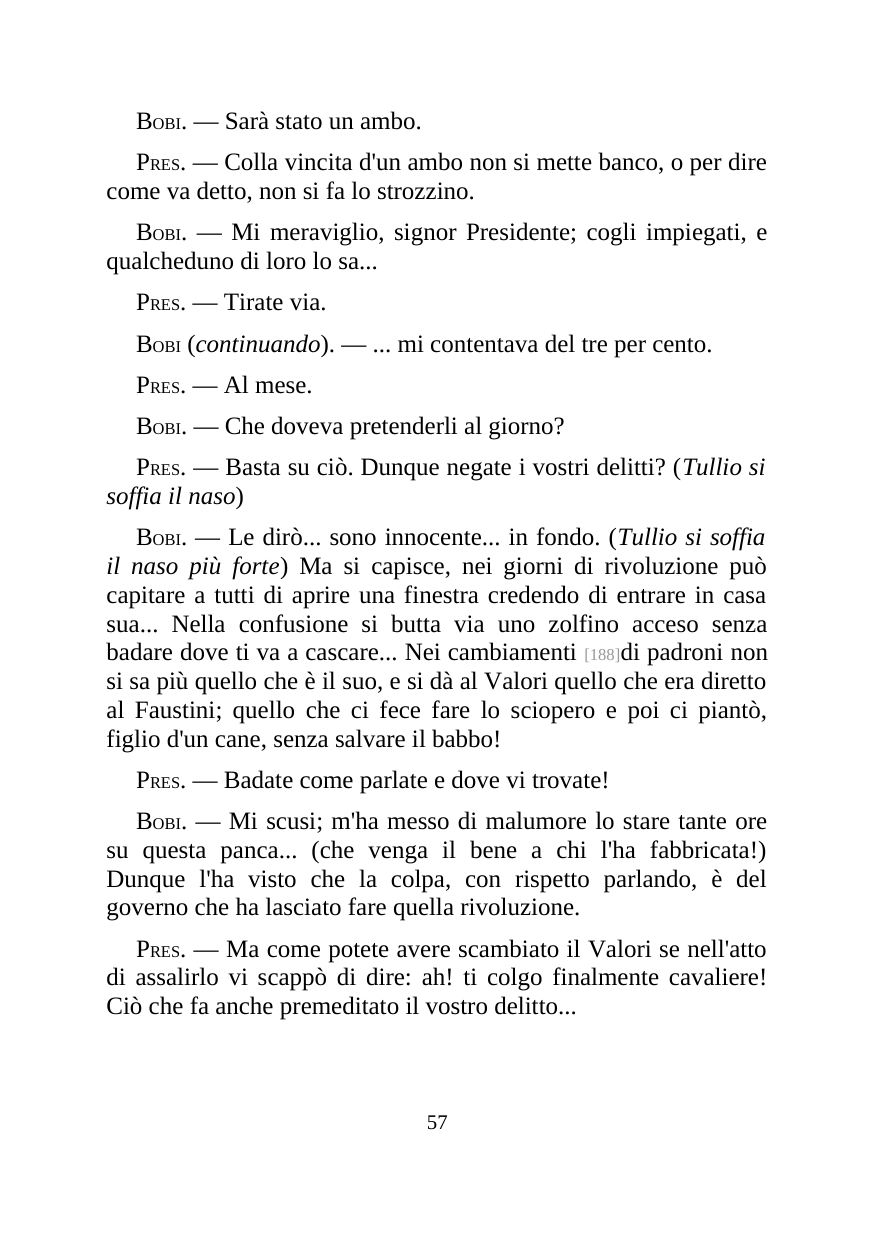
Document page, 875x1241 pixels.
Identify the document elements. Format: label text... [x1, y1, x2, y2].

text Bobi. ― Mi meraviglio, signor Presidente; cogli impiegati, e qualcheduno di loro lo sa... [106, 217, 768, 275]
text Bobi (continuando). ― ... mi contentava del tre per cento. [106, 329, 768, 357]
text Pres. ― Basta su ciò. Dunque negate i vostri delitti? (Tullio si soffia il naso) [106, 452, 768, 510]
text Bobi. ― Sarà stato un ambo. [106, 106, 768, 135]
text Pres. ― Colla vincita d'un ambo non si mette banco, o per dire come va detto, non si fa lo strozzino. [106, 147, 768, 205]
text Pres. ― Badate come parlate e dove vi trovate! [106, 765, 768, 794]
text Bobi. ― Che doveva pretenderli al giorno? [106, 411, 768, 440]
text Pres. ― Al mese. [106, 370, 768, 399]
text Pres. ― Tirate via. [106, 287, 768, 316]
text Bobi. ― Mi scusi; m'ha messo di malumore lo stare tante ore su questa panca... (che venga il bene a chi l'ha fabbricata!) Dunque l'ha visto che la colpa, con rispetto parlando, è del governo che ha lasciato fare quella rivoluzione. [106, 806, 768, 921]
text Bobi. ― Le dirò... sono innocente... in fondo. (Tullio si soffia il naso più forte) Ma si capisce, nei giorni di rivoluzione può capitare a tutti di aprire una finestra credendo di entrare in casa sua... Nella confusione si butta via uno zolfino acceso senza badare dove ti va a cascare... Nei cambiamenti [188]di padroni non si sa più quello che è il suo, e si dà al Valori quello che era diretto al Faustini; quello che ci fece fare lo sciopero e poi ci piantò, figlio d'un cane, senza salvare il babbo! [106, 522, 768, 752]
text Pres. ― Ma come potete avere scambiato il Valori se nell'atto di assalirlo vi scappò di dire: ah! ti colgo finalmente cavaliere! Ciò che fa anche premeditato il vostro delitto... [106, 934, 768, 1020]
